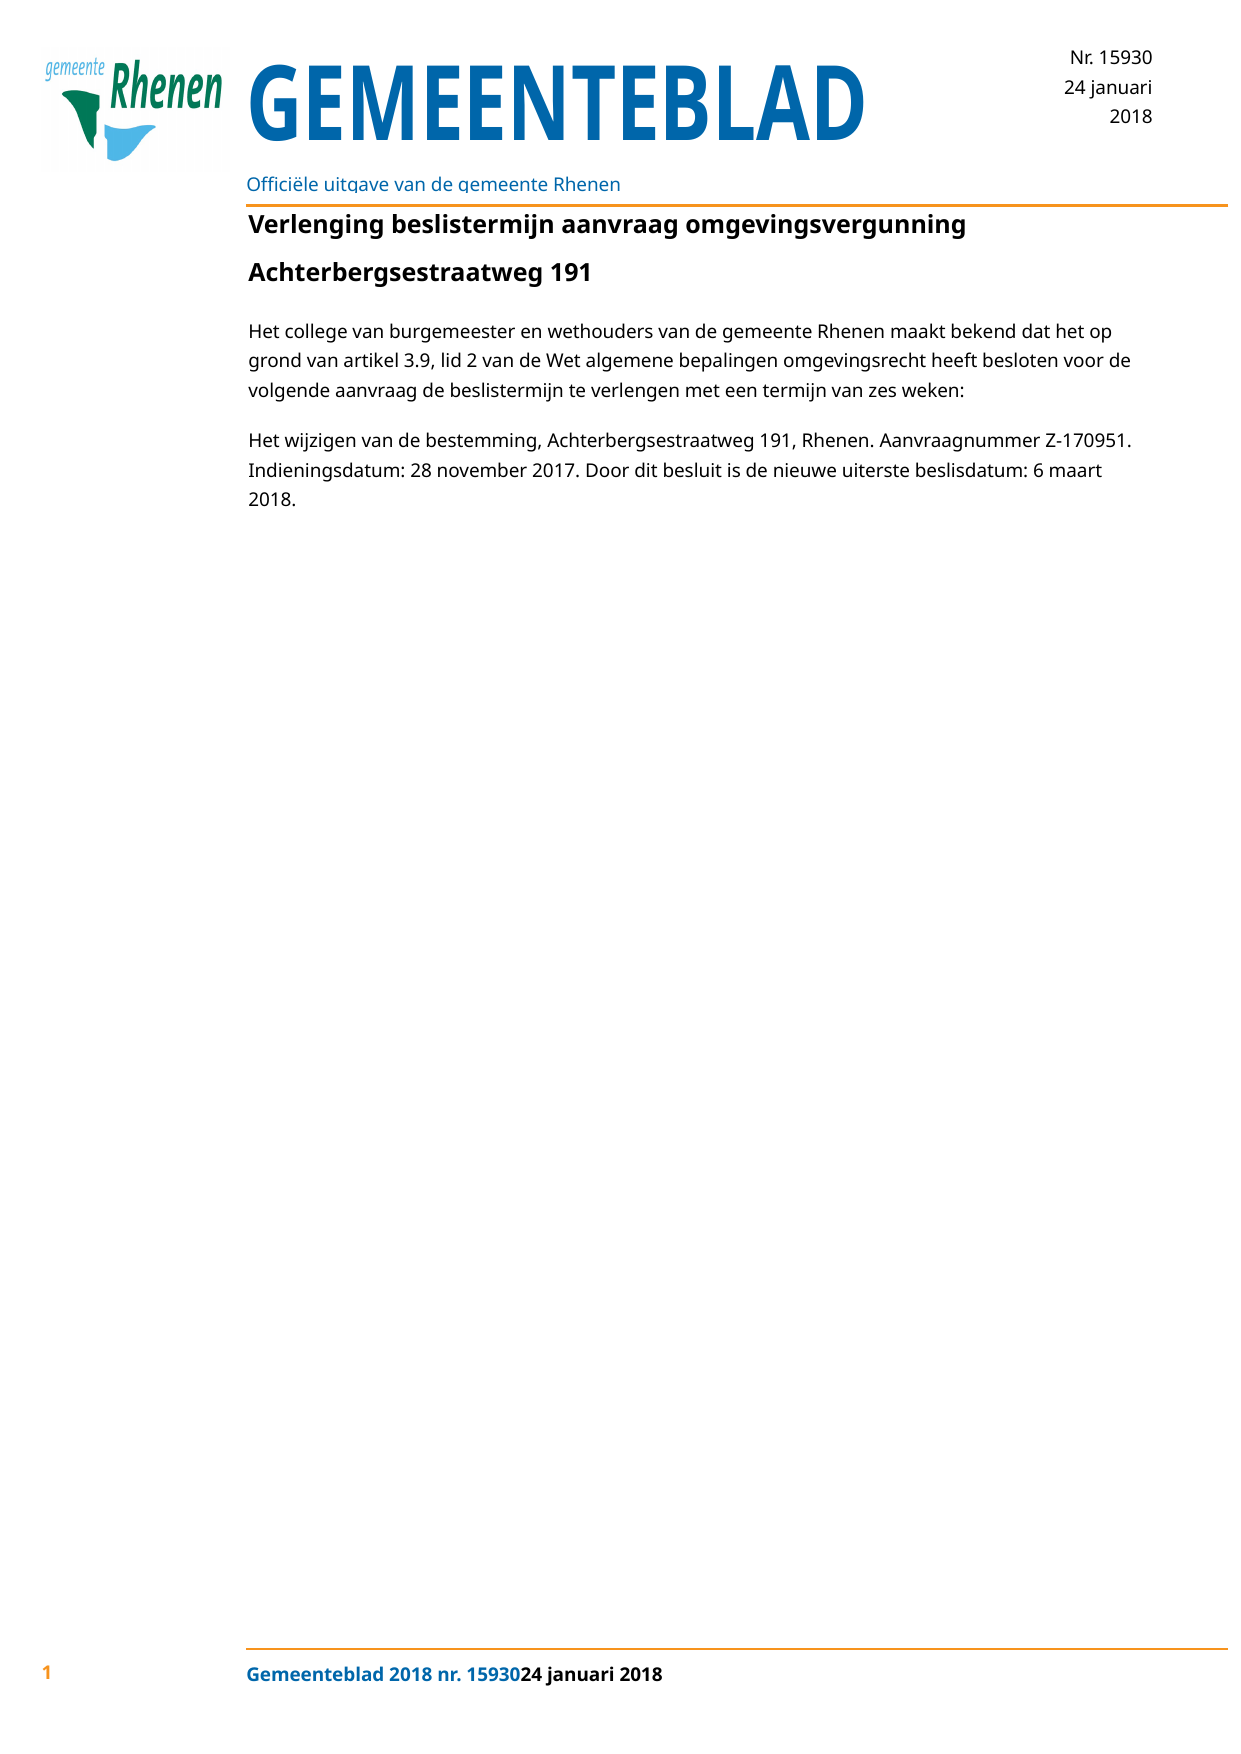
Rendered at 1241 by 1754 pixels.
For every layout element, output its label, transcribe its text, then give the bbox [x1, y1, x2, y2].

text Het wijzigen van de bestemming, Achterbergsestraatweg 191, Rhenen. Aanvraagnummer Z-170951. Indieningsdatum: 28 november 2017. Door dit besluit is de nieuwe uiterste beslisdatum: 6 maart 2018. [248, 427, 1152, 512]
text Verlenging beslistermijn aanvraag omgevingsvergunning Achterbergsestraatweg 191 [248, 207, 1152, 288]
picture [41, 47, 231, 172]
text Het college van burgemeester en wethouders van de gemeente Rhenen maakt bekend dat het op grond van artikel 3.9, lid 2 van de Wet algemene bepalingen omgevingsrecht heeft besloten voor de volgende aanvraag de beslistermijn te verlengen met een termijn van zes weken: [248, 318, 1152, 403]
